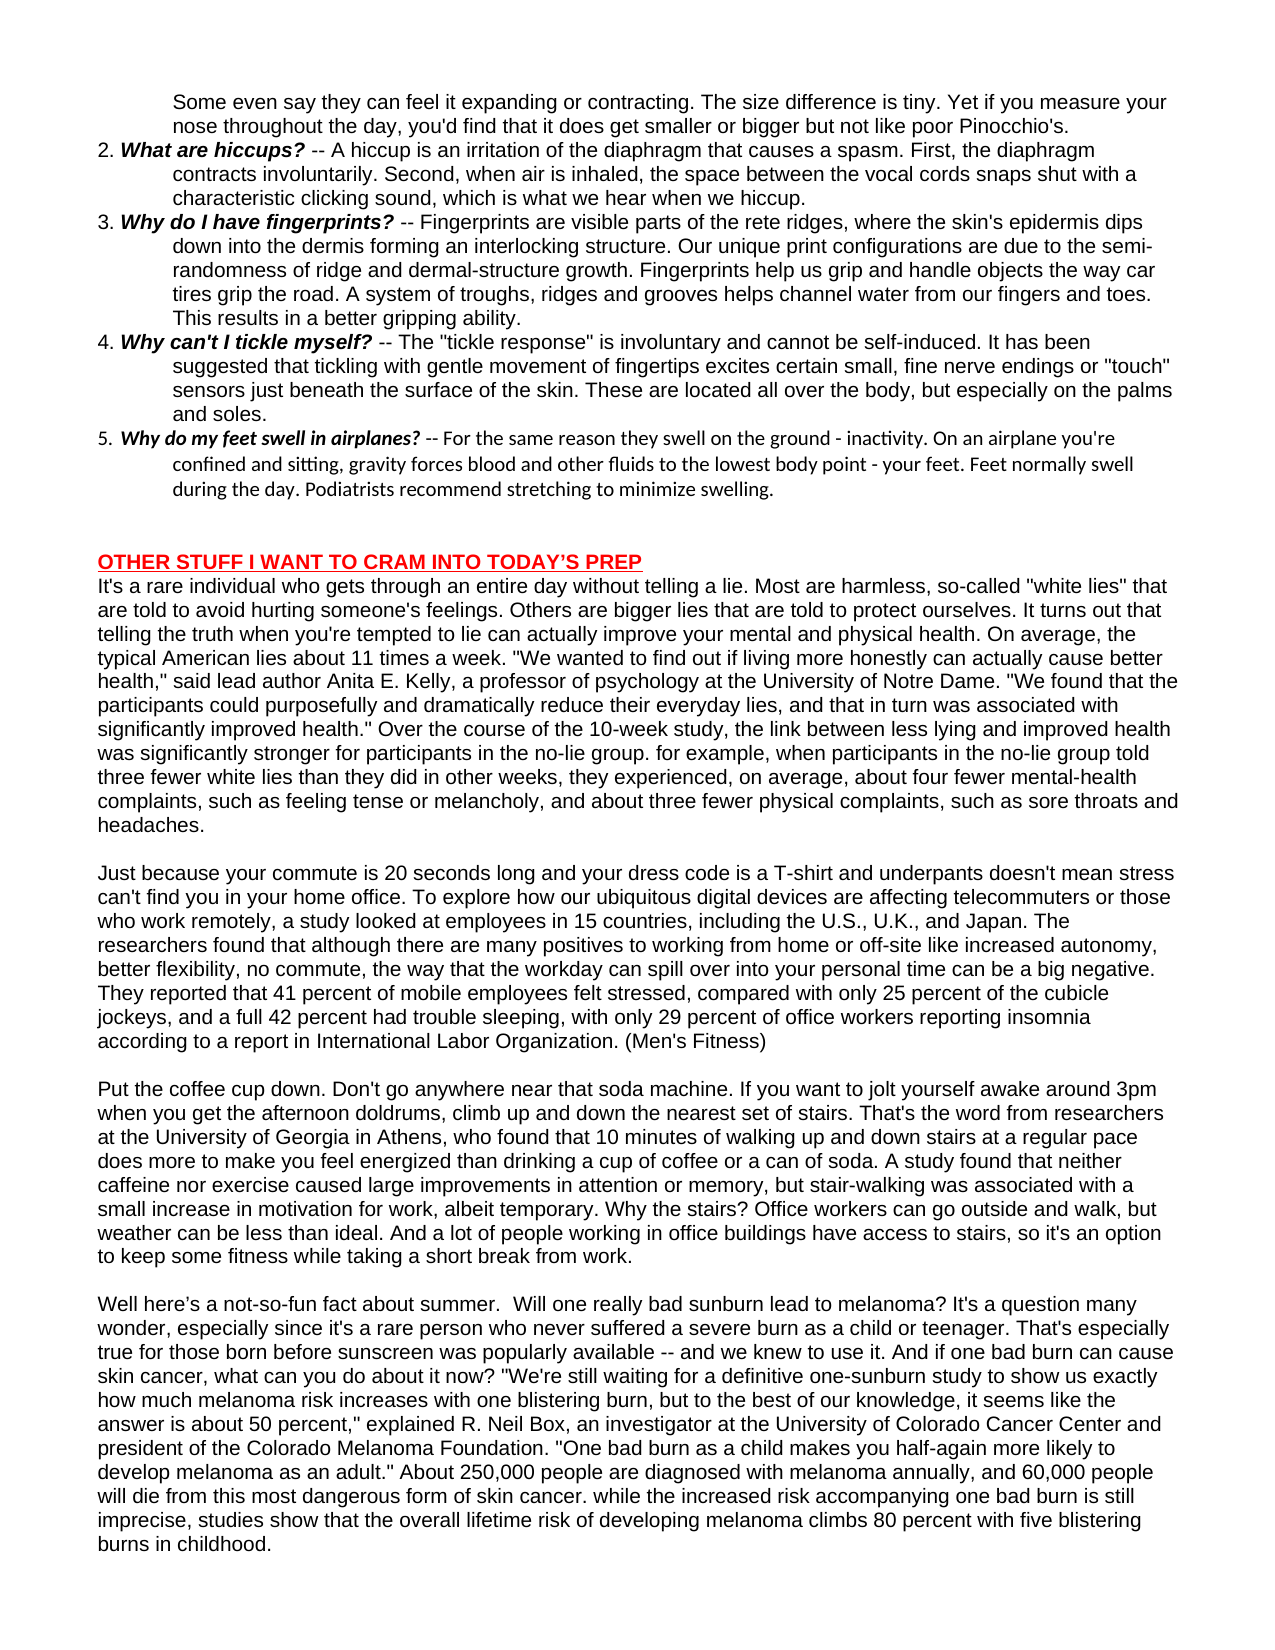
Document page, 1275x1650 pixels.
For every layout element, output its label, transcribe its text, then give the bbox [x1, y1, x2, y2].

text Well here’s a not-so-fun fact about summer. Will one really bad sunburn lead to melanoma? It's a question many wonder, especially since it's a rare person who never suffered a severe burn as a child or teenager. That's especially true for those born before sunscreen was popularly available -- and we knew to use it. And if one bad burn can cause skin cancer, what can you do about it now? "We're still waiting for a definitive one-sunburn study to show us exactly how much melanoma risk increases with one blistering burn, but to the best of our knowledge, it seems like the answer is about 50 percent," explained R. Neil Box, an investigator at the University of Colorado Cancer Center and president of the Colorado Melanoma Foundation. "One bad burn as a child makes you half-again more likely to develop melanoma as an adult." About 250,000 people are diagnosed with melanoma annually, and 60,000 people will die from this most dangerous form of skin cancer. while the increased risk accompanying one bad burn is still imprecise, studies show that the overall lifetime risk of developing melanoma climbs 80 percent with five blistering burns in childhood. [97, 1292, 1185, 1556]
list Why can't I tickle myself? -- The "tickle response" is involuntary and cannot be self-induced. It has been suggested that tickling with gentle movement of fingertips excites certain small, fine nerve endings or "touch" sensors just beneath the surface of the skin. These are located all over the body, but especially on the palms and soles. [97, 329, 1185, 425]
text OTHER STUFF I WANT TO CRAM INTO TODAY’S PREP [97, 549, 1185, 573]
text Just because your commute is 20 seconds long and your dress code is a T-shirt and underpants doesn't mean stress can't find you in your home office. To explore how our ubiquitous digital devices are affecting telecommuters or those who work remotely, a study looked at employees in 15 countries, including the U.S., U.K., and Japan. The researchers found that although there are many positives to working from home or off-site like increased autonomy, better flexibility, no commute, the way that the workday can spill over into your personal time can be a big negative. They reported that 41 percent of mobile employees felt stressed, compared with only 25 percent of the cubicle jockeys, and a full 42 percent had trouble sleeping, with only 29 percent of office workers reporting insomnia according to a report in International Labor Organization. (Men's Fitness) [97, 861, 1185, 1053]
list Why do I have fingerprints? -- Fingerprints are visible parts of the rete ridges, where the skin's epidermis dips down into the dermis forming an interlocking structure. Our unique print configurations are due to the semi-randomness of ridge and dermal-structure growth. Fingerprints help us grip and handle objects the way car tires grip the road. A system of troughs, ridges and grooves helps channel water from our fingers and toes. This results in a better gripping ability. [97, 210, 1185, 329]
list Why do my feet swell in airplanes? -- For the same reason they swell on the ground - inactivity. On an airplane you're confined and sitting, gravity forces blood and other fluids to the lowest body point - your feet. Feet normally swell during the day. Podiatrists recommend stretching to minimize swelling. [97, 425, 1185, 502]
text It's a rare individual who gets through an entire day without telling a lie. Most are harmless, so-called "white lies" that are told to avoid hurting someone's feelings. Others are bigger lies that are told to protect ourselves. It turns out that telling the truth when you're tempted to lie can actually improve your mental and physical health. On average, the typical American lies about 11 times a week. "We wanted to find out if living more honestly can actually cause better health," said lead author Anita E. Kelly, a professor of psychology at the University of Notre Dame. "We found that the participants could purposefully and dramatically reduce their everyday lies, and that in turn was associated with significantly improved health." Over the course of the 10-week study, the link between less lying and improved health was significantly stronger for participants in the no-lie group. for example, when participants in the no-lie group told three fewer white lies than they did in other weeks, they experienced, on average, about four fewer mental-health complaints, such as feeling tense or melancholy, and about three fewer physical complaints, such as sore throats and headaches. [97, 573, 1185, 837]
list What are hiccups? -- A hiccup is an irritation of the diaphragm that causes a spasm. First, the diaphragm contracts involuntarily. Second, when air is inhaled, the space between the vocal cords snaps shut with a characteristic clicking sound, which is what we hear when we hiccup. [97, 138, 1185, 210]
text Put the coffee cup down. Don't go anywhere near that soda machine. If you want to jolt yourself awake around 3pm when you get the afternoon doldrums, climb up and down the nearest set of stairs. That's the word from researchers at the University of Georgia in Athens, who found that 10 minutes of walking up and down stairs at a regular pace does more to make you feel energized than drinking a cup of coffee or a can of soda. A study found that neither caffeine nor exercise caused large improvements in attention or memory, but stair-walking was associated with a small increase in motivation for work, albeit temporary. Why the stairs? Office workers can go outside and walk, but weather can be less than ideal. And a lot of people working in office buildings have access to stairs, so it's an option to keep some fitness while taking a short break from work. [97, 1077, 1185, 1268]
list Some even say they can feel it expanding or contracting. The size difference is tiny. Yet if you measure your nose throughout the day, you'd find that it does get smaller or bigger but not like poor Pinocchio's. [97, 90, 1185, 138]
